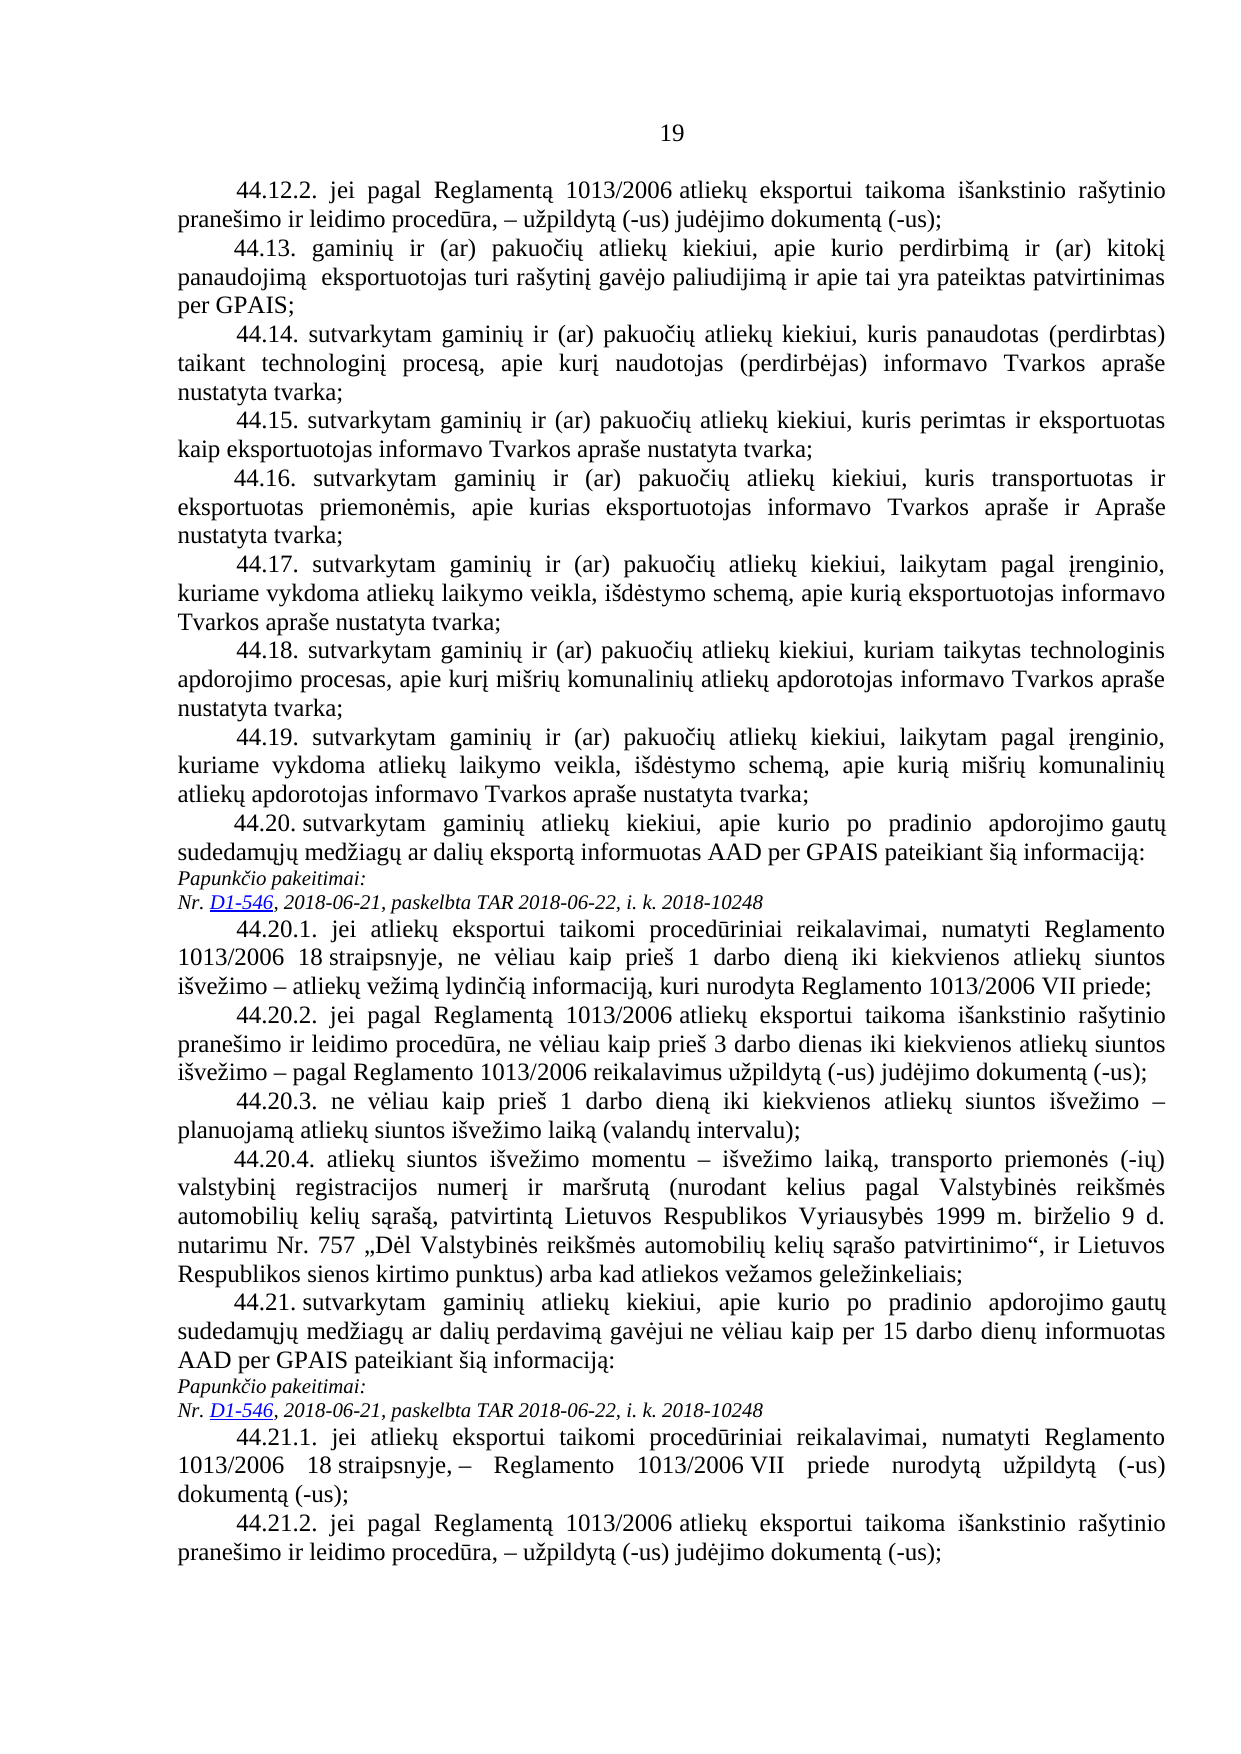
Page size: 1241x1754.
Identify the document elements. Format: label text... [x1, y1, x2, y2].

text 44.14. sutvarkytam gaminių ir (ar) pakuočių atliekų kiekiui, kuris panaudotas (perdirbtas) taikant technologinį procesą, apie kurį naudotojas (perdirbėjas) informavo Tvarkos apraše nustatyta tvarka; [177, 319, 1166, 406]
text Papunkčio pakeitimai: [177, 1374, 1166, 1398]
text Nr. D1-546, 2018-06-21, paskelbta TAR 2018-06-22, i. k. 2018-10248 [177, 890, 1166, 914]
text 44.19. sutvarkytam gaminių ir (ar) pakuočių atliekų kiekiui, laikytam pagal įrenginio, kuriame vykdoma atliekų laikymo veikla, išdėstymo schemą, apie kurią mišrių komunalinių atliekų apdorotojas informavo Tvarkos apraše nustatyta tvarka; [177, 722, 1166, 808]
text 44.17. sutvarkytam gaminių ir (ar) pakuočių atliekų kiekiui, laikytam pagal įrenginio, kuriame vykdoma atliekų laikymo veikla, išdėstymo schemą, apie kurią eksportuotojas informavo Tvarkos apraše nustatyta tvarka; [177, 549, 1166, 636]
text 44.13. gaminių ir (ar) pakuočių atliekų kiekiui, apie kurio perdirbimą ir (ar) kitokį panaudojimą eksportuotojas turi rašytinį gavėjo paliudijimą ir apie tai yra pateiktas patvirtinimas per GPAIS; [177, 233, 1166, 319]
text Nr. D1-546, 2018-06-21, paskelbta TAR 2018-06-22, i. k. 2018-10248 [177, 1398, 1166, 1422]
text 44.21.1. jei atliekų eksportui taikomi procedūriniai reikalavimai, numatyti Reglamento 1013/2006 18 straipsnyje, – Reglamento 1013/2006 VII priede nurodytą užpildytą (-us) dokumentą (-us); [177, 1422, 1166, 1508]
text 44.20.2. jei pagal Reglamentą 1013/2006 atliekų eksportui taikoma išankstinio rašytinio pranešimo ir leidimo procedūra, ne vėliau kaip prieš 3 darbo dienas iki kiekvienos atliekų siuntos išvežimo – pagal Reglamento 1013/2006 reikalavimus užpildytą (-us) judėjimo dokumentą (-us); [177, 1000, 1166, 1086]
text 44.20.1. jei atliekų eksportui taikomi procedūriniai reikalavimai, numatyti Reglamento 1013/2006 18 straipsnyje, ne vėliau kaip prieš 1 darbo dieną iki kiekvienos atliekų siuntos išvežimo – atliekų vežimą lydinčią informaciją, kuri nurodyta Reglamento 1013/2006 VII priede; [177, 914, 1166, 1000]
text 44.20.3. ne vėliau kaip prieš 1 darbo dieną iki kiekvienos atliekų siuntos išvežimo –planuojamą atliekų siuntos išvežimo laiką (valandų intervalu); [177, 1086, 1166, 1144]
text 44.21. sutvarkytam gaminių atliekų kiekiui, apie kurio po pradinio apdorojimo gautų sudedamųjų medžiagų ar dalių perdavimą gavėjui ne vėliau kaip per 15 darbo dienų informuotas AAD per GPAIS pateikiant šią informaciją: [177, 1287, 1166, 1374]
text Papunkčio pakeitimai: [177, 866, 1166, 890]
text 44.18. sutvarkytam gaminių ir (ar) pakuočių atliekų kiekiui, kuriam taikytas technologinis apdorojimo procesas, apie kurį mišrių komunalinių atliekų apdorotojas informavo Tvarkos apraše nustatyta tvarka; [177, 636, 1166, 722]
text 44.21.2. jei pagal Reglamentą 1013/2006 atliekų eksportui taikoma išankstinio rašytinio pranešimo ir leidimo procedūra, – užpildytą (-us) judėjimo dokumentą (-us); [177, 1508, 1166, 1566]
text 44.15. sutvarkytam gaminių ir (ar) pakuočių atliekų kiekiui, kuris perimtas ir eksportuotas kaip eksportuotojas informavo Tvarkos apraše nustatyta tvarka; [177, 406, 1166, 463]
text 44.20.4. atliekų siuntos išvežimo momentu – išvežimo laiką, transporto priemonės (-ių) valstybinį registracijos numerį ir maršrutą (nurodant kelius pagal Valstybinės reikšmės automobilių kelių sąrašą, patvirtintą Lietuvos Respublikos Vyriausybės 1999 m. birželio 9 d. nutarimu Nr. 757 „Dėl Valstybinės reikšmės automobilių kelių sąrašo patvirtinimo“, ir Lietuvos Respublikos sienos kirtimo punktus) arba kad atliekos vežamos geležinkeliais; [177, 1144, 1166, 1287]
text 44.12.2. jei pagal Reglamentą 1013/2006 atliekų eksportui taikoma išankstinio rašytinio pranešimo ir leidimo procedūra, – užpildytą (-us) judėjimo dokumentą (-us); [177, 176, 1166, 233]
text 44.20. sutvarkytam gaminių atliekų kiekiui, apie kurio po pradinio apdorojimo gautų sudedamųjų medžiagų ar dalių eksportą informuotas AAD per GPAIS pateikiant šią informaciją: [177, 808, 1166, 866]
text 44.16. sutvarkytam gaminių ir (ar) pakuočių atliekų kiekiui, kuris transportuotas ir eksportuotas priemonėmis, apie kurias eksportuotojas informavo Tvarkos apraše ir Apraše nustatyta tvarka; [177, 463, 1166, 549]
